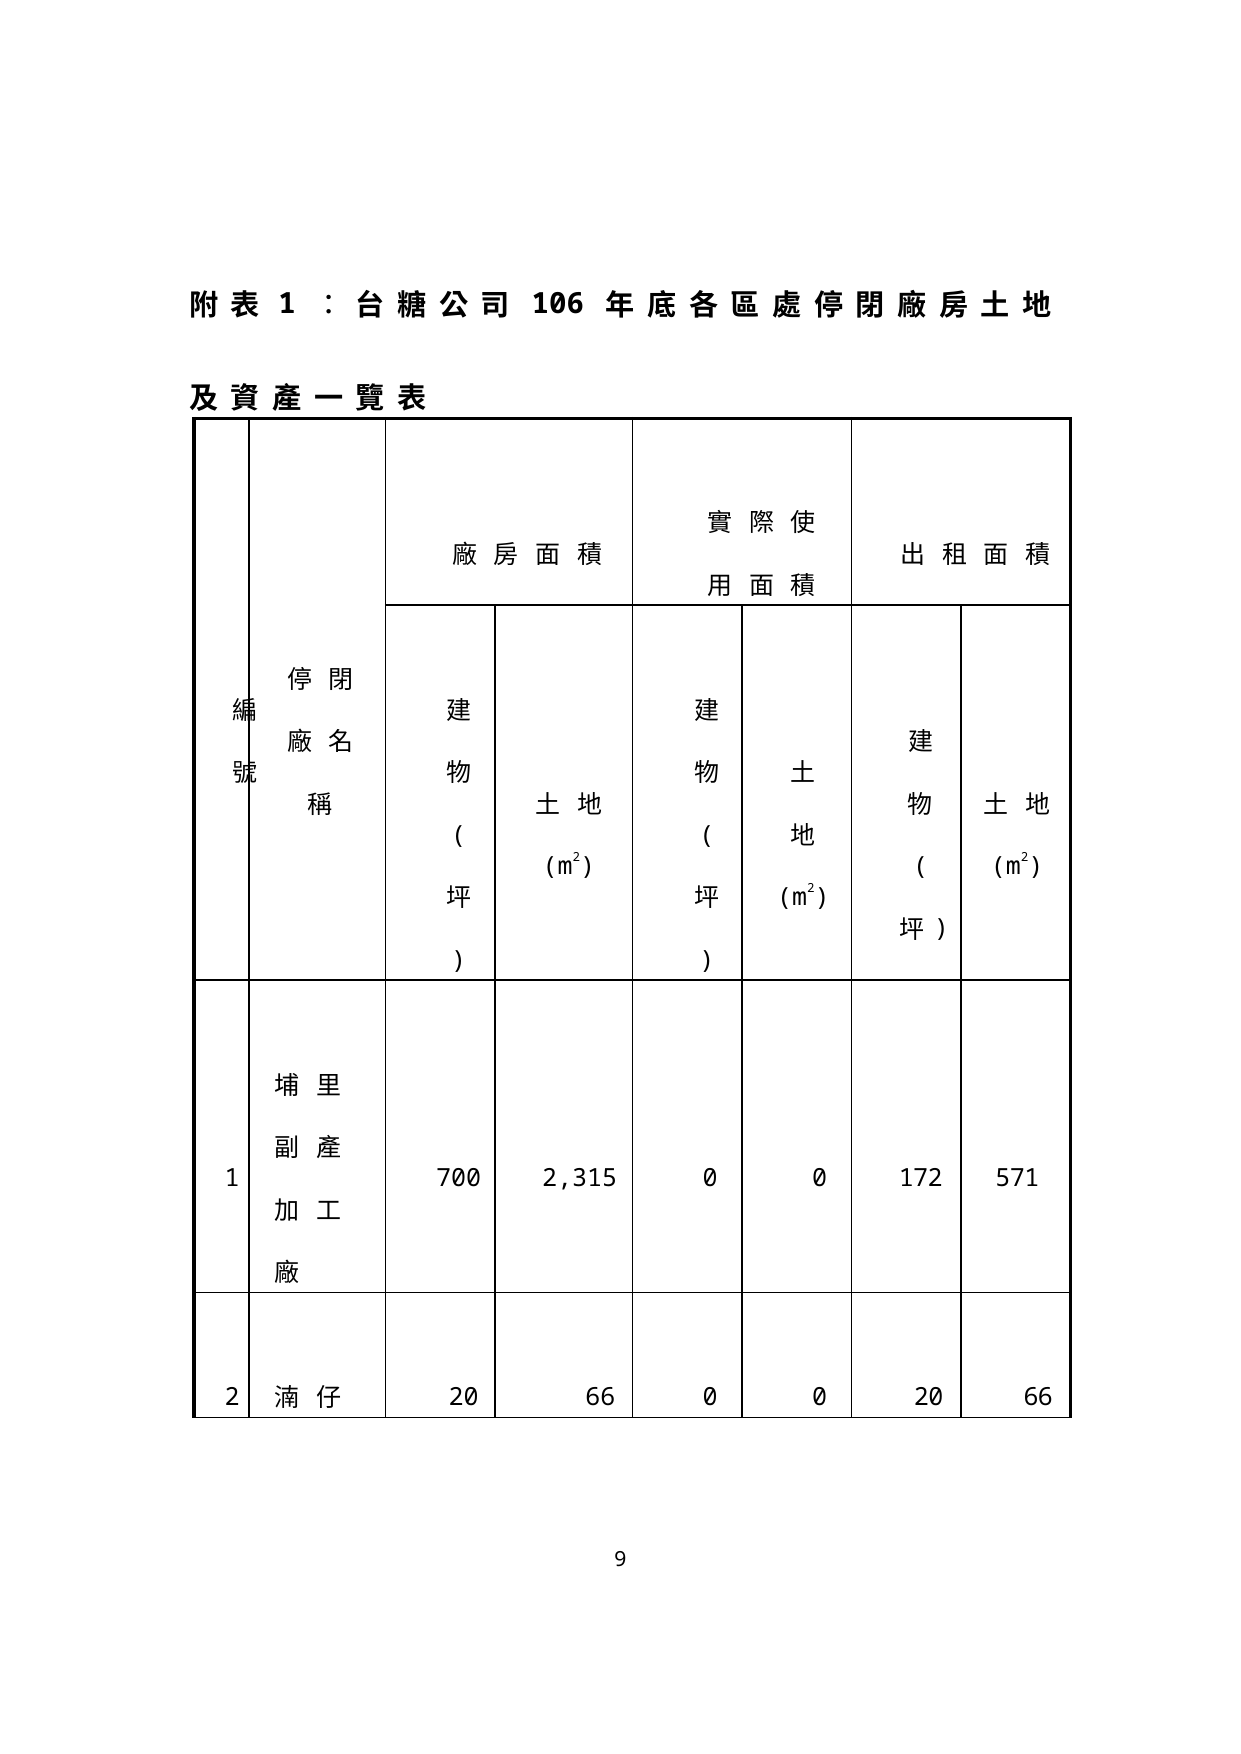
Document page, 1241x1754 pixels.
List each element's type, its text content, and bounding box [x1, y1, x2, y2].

table_cell 0 [633, 1293, 741, 1417]
table_cell 建物(坪) [852, 606, 960, 979]
table_cell 571 [962, 981, 1069, 1292]
table_cell 2,315 [496, 981, 632, 1292]
table_cell 建物(坪) [633, 606, 741, 979]
table_cell 66 [962, 1293, 1069, 1417]
table_header 停閉廠名稱 [250, 420, 385, 979]
table_cell 0 [743, 981, 851, 1292]
table_cell 埔里副產加工廠 [250, 981, 385, 1292]
text 附表1：台糖公司106年底各區處停閉廠房土地及資產一覽表 [183, 229, 1058, 417]
table_cell 66 [496, 1293, 632, 1417]
table_header 實際使用面積 [633, 420, 851, 604]
table_cell 20 [386, 1293, 494, 1417]
table_cell 20 [852, 1293, 960, 1417]
table_cell 0 [743, 1293, 851, 1417]
table_header 廠房面積 [386, 420, 632, 604]
table_cell 172 [852, 981, 960, 1292]
table_cell 湳仔 [250, 1293, 385, 1417]
table_cell 土地(m2) [496, 606, 632, 979]
table_cell 0 [633, 981, 741, 1292]
table_header 編號 [196, 420, 248, 979]
table_cell 700 [386, 981, 494, 1292]
table_cell 1 [196, 981, 248, 1292]
table_header 出租面積 [852, 420, 1069, 604]
table_cell 土地(m2) [743, 606, 851, 979]
table_cell 建物(坪) [386, 606, 494, 979]
table_cell 2 [196, 1293, 248, 1417]
table_cell 土地(m2) [962, 606, 1069, 979]
